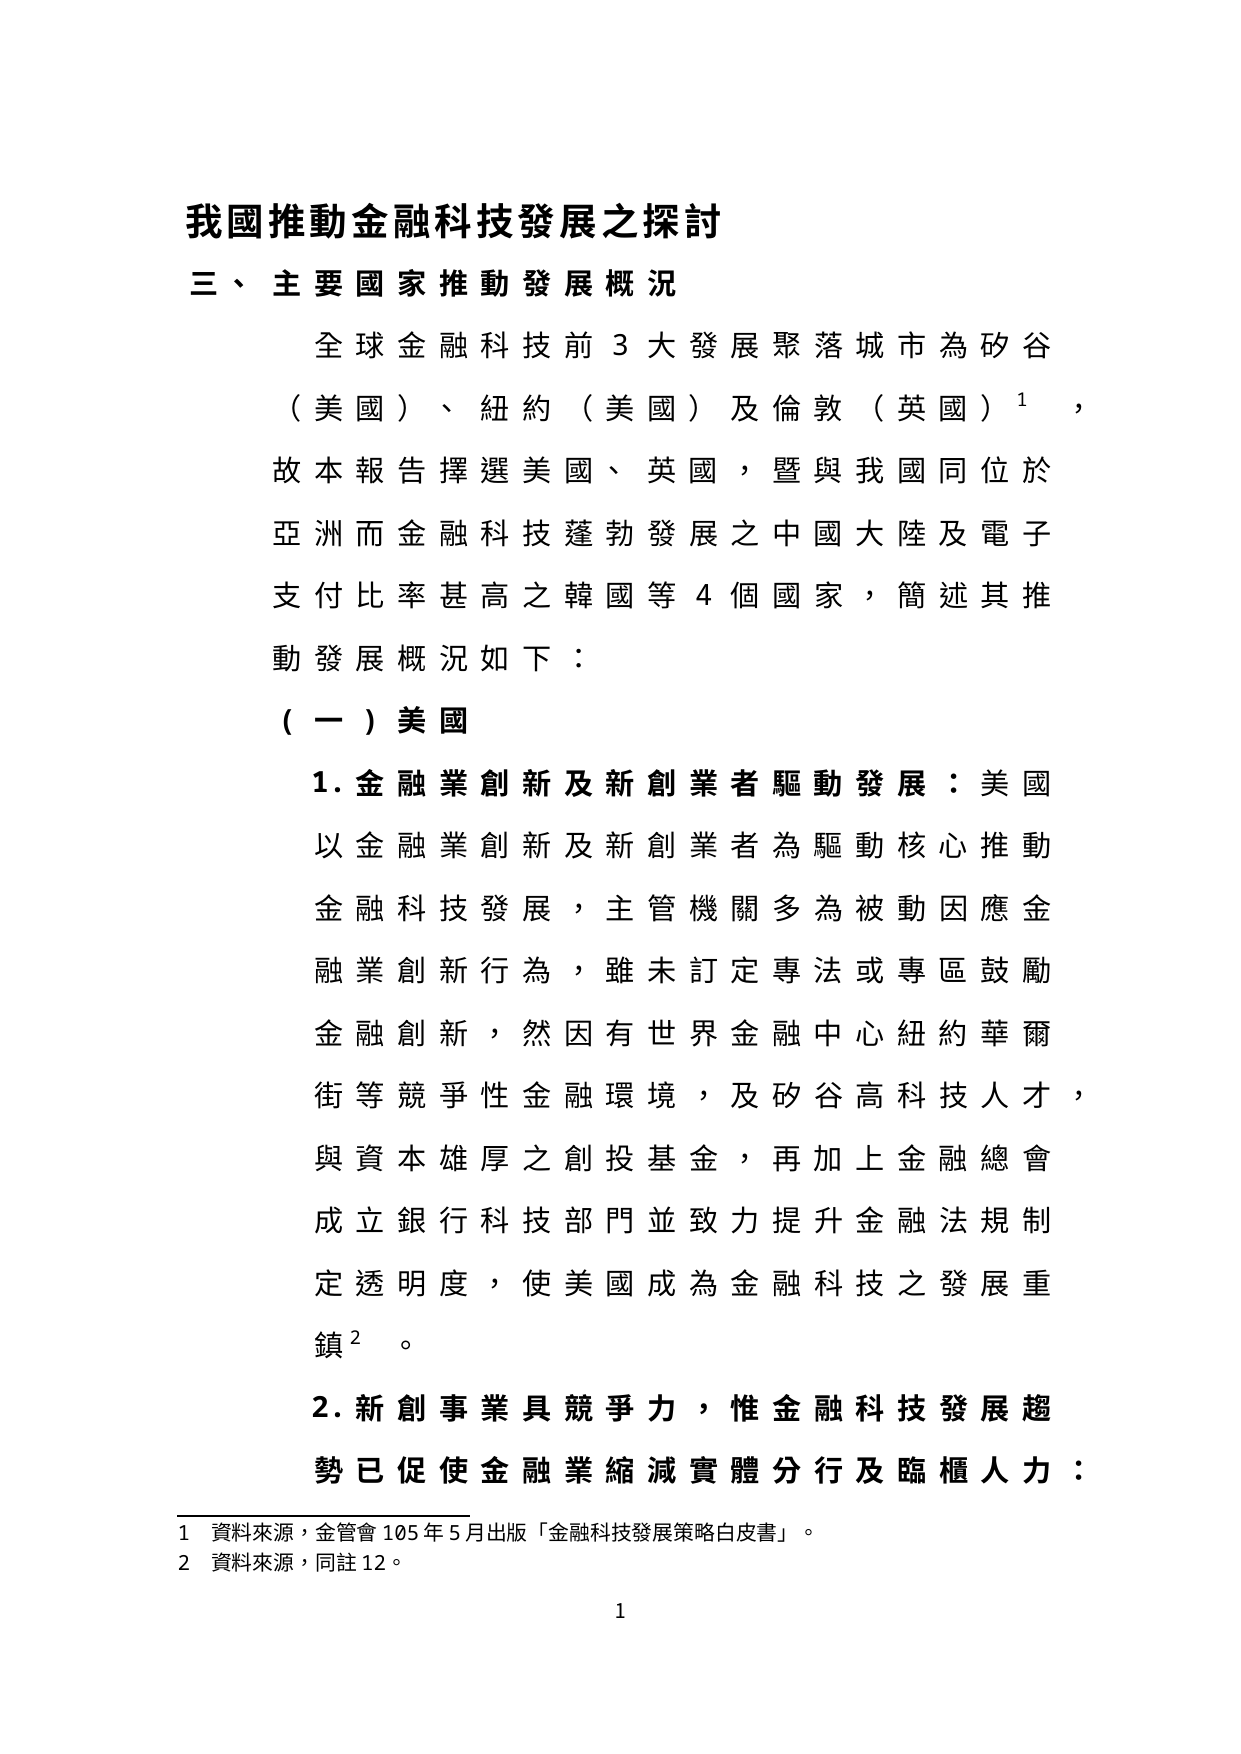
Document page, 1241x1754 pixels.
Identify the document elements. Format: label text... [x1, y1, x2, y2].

text 資料來源，同註12。 [177, 1546, 1063, 1577]
text 我國推動金融科技發展之探討 [183, 177, 1058, 240]
text (一)美國 [242, 677, 1058, 740]
text 全球金融科技前3大發展聚落城市為矽谷（美國）、紐約（美國）及倫敦（英國），故本報告擇選美國、英國，暨與我國同位於亞洲而金融科技蓬勃發展之中國大陸及電子支付比率甚高之韓國等4個國家，簡述其推動發展概況如下： [242, 302, 1058, 677]
text 1.金融業創新及新創業者驅動發展：美國以金融業創新及新創業者為驅動核心推動金融科技發展，主管機關多為被動因應金融業創新行為，雖未訂定專法或專區鼓勵金融創新，然因有世界金融中心紐約華爾街等競爭性金融環境，及矽谷高科技人才，與資本雄厚之創投基金，再加上金融總會成立銀行科技部門並致力提升金融法規制定透明度，使美國成為金融科技之發展重鎮。 [271, 740, 1058, 1365]
text 三、主要國家推動發展概況 [183, 240, 1058, 302]
text 2.新創事業具競爭力，惟金融科技發展趨勢已促使金融業縮減實體分行及臨櫃人力：近年美國網路科技與金融結合運用之主要發展重點為，純網路銀行、電子支付（含第三方支付）、群眾募資、P2P借貸及其他金融科技應用（網路金融安全技術、手機網路金融行銷及區塊鏈衍生之虛擬貨幣等）。國際研究機構所評估之104年度百大金融科技公司中，即有40家（40％）公司來自美國，且104年度創投資金挹注美國金融科技發展金額亦逾全球總數之5成，顯示美國新創事業在金融科技發展方面深具競爭力；另在對金融業影響方面，根據研究報告顯示，因應數位化環境與金融科技帶來之衝擊，近年來歐美銀行已開始縮減實體分行家數及臨櫃人力，該報告並引述美國聯準會（The Federal Reserve System）統計，2014年美國減少1,618家銀行分行，分行總數較2013年減少1.7%，且彭博（Bloomberg）所作調查，2008年以降美國與英國二地之大型銀行縮減高達35萬個工作機會，83％受訪銀行表示仍將持續裁減員額。 [271, 1365, 1058, 1490]
text 資料來源，金管會105年5月出版「金融科技發展策略白皮書」。 [177, 1516, 1063, 1546]
